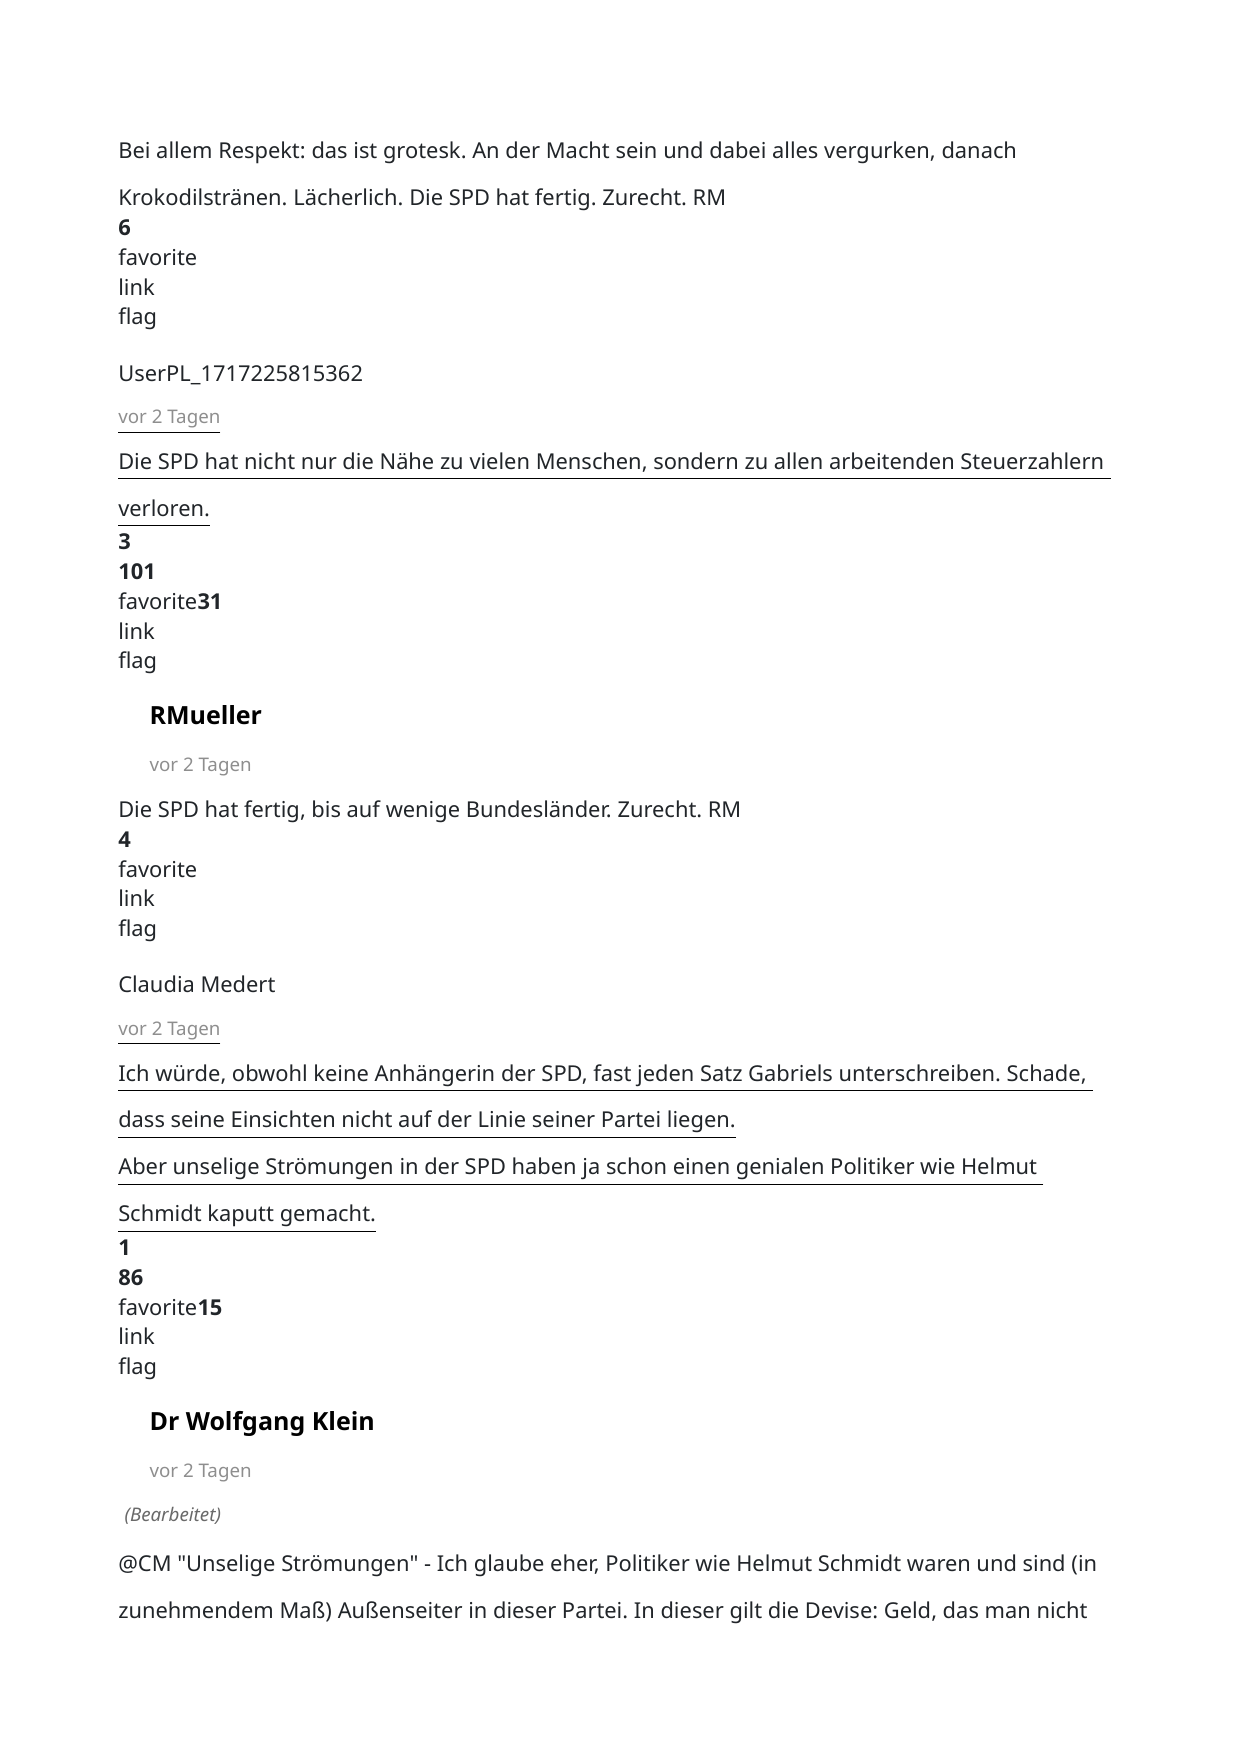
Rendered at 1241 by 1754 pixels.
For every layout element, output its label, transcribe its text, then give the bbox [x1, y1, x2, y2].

text (Bearbeitet) [118, 1498, 1122, 1527]
text Die SPD hat nicht nur die Nähe zu vielen Menschen, sondern zu allen arbeitenden Steuerzahlern verloren. [118, 433, 1122, 526]
text 4 [118, 824, 1122, 853]
text RMueller [149, 691, 1114, 732]
text UserPL_1717225815362 [118, 347, 1114, 387]
text favorite [118, 853, 1122, 883]
text favorite15 [118, 1292, 1122, 1321]
text link [118, 1321, 1122, 1351]
text link [118, 883, 1122, 913]
text link [118, 271, 1122, 301]
text Dr Wolfgang Klein [149, 1397, 1114, 1437]
text 101 [118, 556, 1122, 586]
text link [118, 616, 1122, 646]
text 3 [118, 526, 1122, 556]
text Claudia Medert [118, 958, 1114, 999]
text vor 2 Tagen [118, 1015, 1122, 1044]
text Bei allem Respekt: das ist grotesk. An der Macht sein und dabei alles vergurken, danach Krokodilstränen. Lächerlich. Die SPD hat fertig. Zurecht. RM [118, 118, 1122, 212]
text favorite [118, 242, 1122, 271]
text Ich würde, obwohl keine Anhängerin der SPD, fast jeden Satz Gabriels unterschreiben. Schade, dass seine Einsichten nicht auf der Linie seiner Partei liegen. Aber unselige Strömungen in der SPD haben ja schon einen genialen Politiker wie Helmut Schmidt kaputt gemacht. [118, 1044, 1122, 1232]
text flag [118, 913, 1122, 943]
text vor 2 Tagen [149, 1453, 1122, 1482]
text vor 2 Tagen [149, 747, 1122, 777]
text @CM "Unselige Strömungen" - Ich glaube eher, Politiker wie Helmut Schmidt waren und sind (in zunehmendem Maß) Außenseiter in dieser Partei. In dieser gilt die Devise: Geld, das man nicht [118, 1531, 1122, 1625]
text 86 [118, 1262, 1122, 1292]
text Die SPD hat fertig, bis auf wenige Bundesländer. Zurecht. RM [118, 777, 1122, 824]
text favorite31 [118, 586, 1122, 616]
text 6 [118, 212, 1122, 242]
text flag [118, 301, 1122, 331]
text vor 2 Tagen [118, 403, 1122, 433]
text 1 [118, 1232, 1122, 1262]
text flag [118, 1351, 1122, 1381]
text flag [118, 646, 1122, 675]
